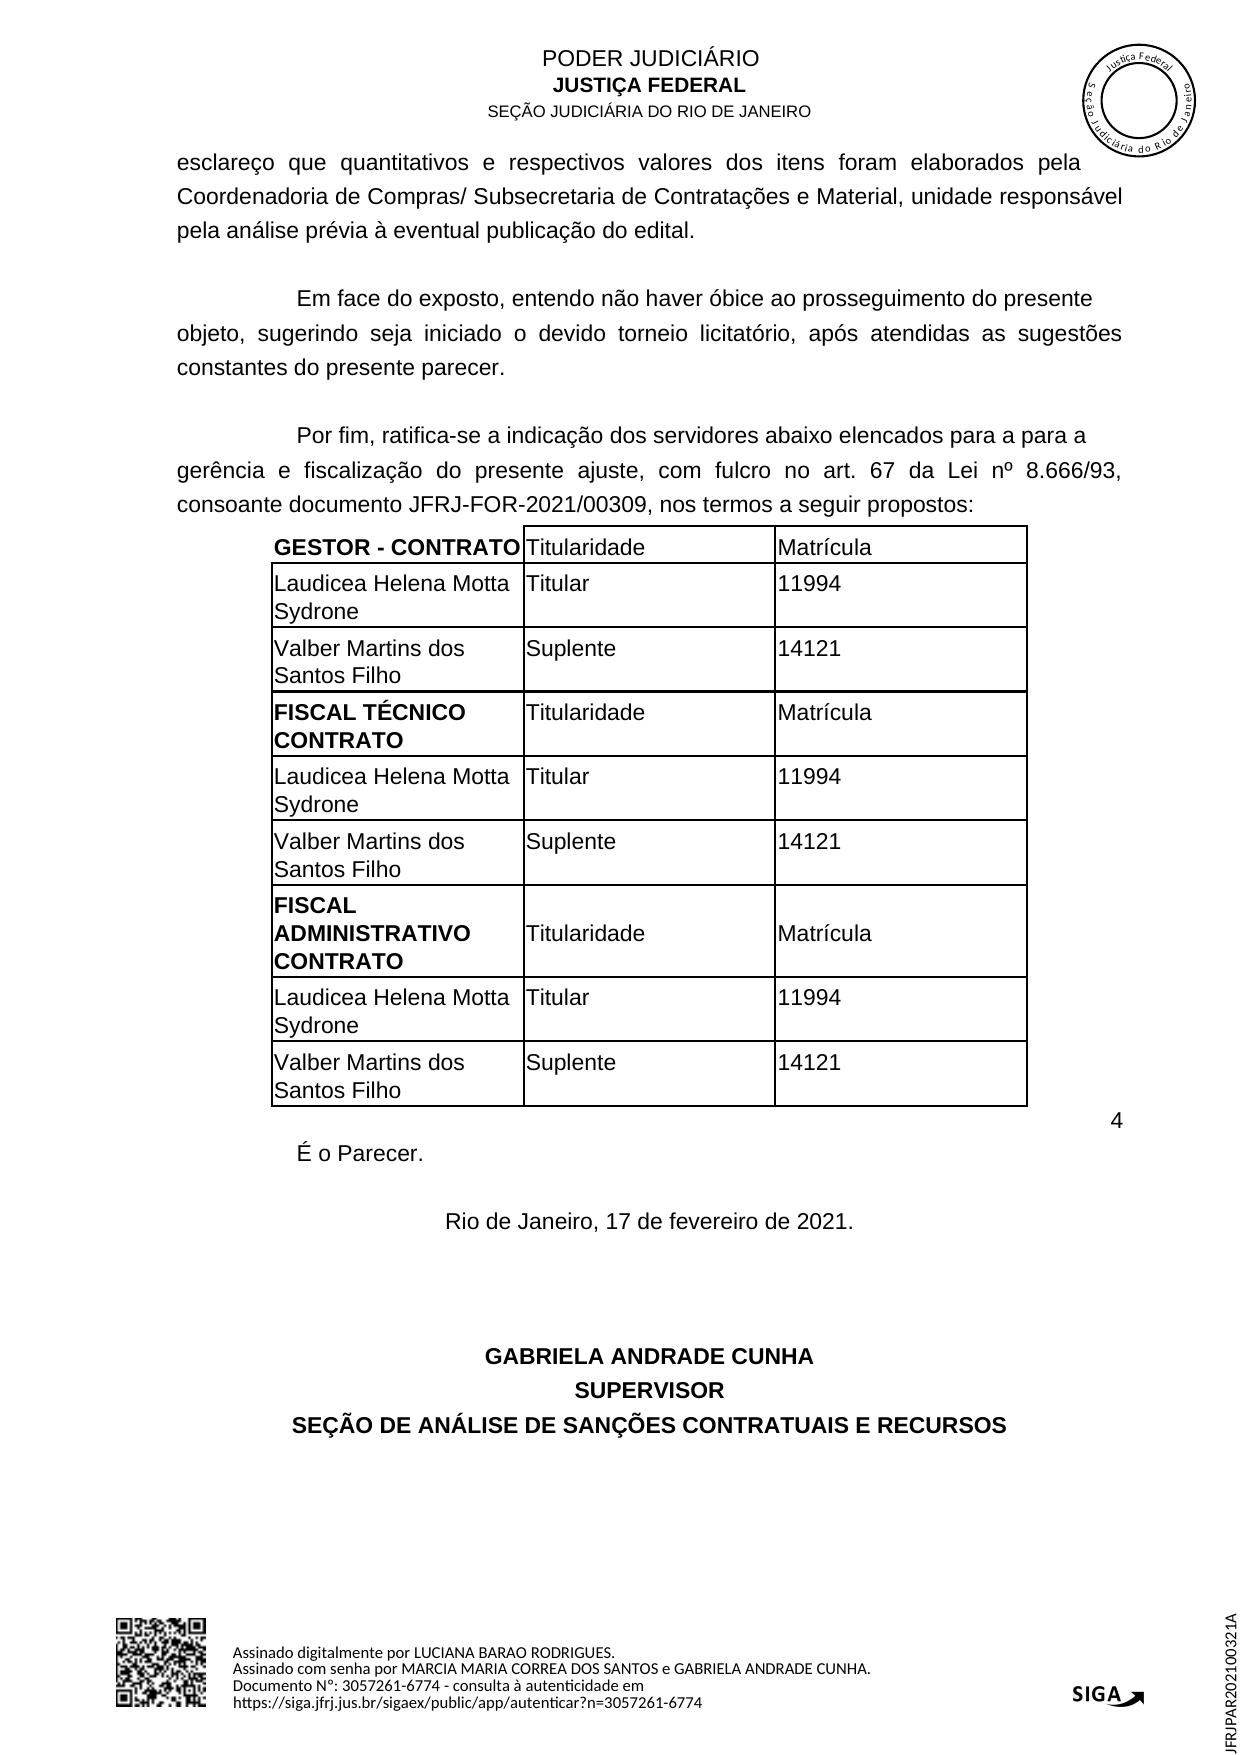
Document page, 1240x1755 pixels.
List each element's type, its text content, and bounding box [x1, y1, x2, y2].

text Por fim, ratifica-se a indicação dos servidores abaixo elencados para a para a [296, 422, 1123, 448]
table_cell Titular [525, 757, 774, 819]
text 4 [177, 1107, 1123, 1133]
text É o Parecer. [296, 1140, 1123, 1167]
table_cell Titular [525, 978, 774, 1040]
table_cell Titularidade [525, 886, 774, 976]
text esclareço que quantitativos e respectivos valores dos itens foram elaborados pela Coordenadoria de Compras/ Subsecretaria de Contratações e Material, unidade responsável pela análise prévia à eventual publicação do edital. [177, 149, 1123, 243]
table_cell Matrícula [776, 693, 1026, 755]
table_cell Valber Martins dos Santos Filho [273, 1042, 523, 1104]
table_cell 11994 [776, 757, 1026, 819]
table_cell 14121 [776, 628, 1026, 690]
table_cell Laudicea Helena Motta Sydrone [273, 978, 523, 1040]
text GABRIELA ANDRADE CUNHA [177, 1343, 1121, 1369]
table_cell Suplente [525, 821, 774, 883]
table_cell Titular [525, 564, 774, 626]
text Rio de Janeiro, 17 de fevereiro de 2021. [177, 1208, 1122, 1235]
text SUPERVISOR [177, 1377, 1122, 1404]
table_cell FISCAL TÉCNICO CONTRATO [273, 693, 523, 755]
table_cell 11994 [776, 564, 1026, 626]
table_cell Suplente [525, 1042, 774, 1104]
table_cell Laudicea Helena Motta Sydrone [273, 757, 523, 819]
table_header Matrícula [776, 527, 1026, 562]
table_cell Matrícula [776, 886, 1026, 976]
text gerência e fiscalização do presente ajuste, com fulcro no art. 67 da Lei nº 8.666/93, consoante documento JFRJ-FOR-2021/00309, nos termos a seguir propostos: [177, 457, 1123, 517]
table_cell 11994 [776, 978, 1026, 1040]
text objeto, sugerindo seja iniciado o devido torneio licitatório, após atendidas as sugestões constantes do presente parecer. [177, 320, 1123, 380]
table_cell FISCAL ADMINISTRATIVO CONTRATO [273, 886, 523, 976]
table_cell Valber Martins dos Santos Filho [273, 628, 523, 690]
table_cell Laudicea Helena Motta Sydrone [273, 564, 523, 626]
table_header GESTOR - CONTRATO [272, 525, 523, 562]
table_cell Valber Martins dos Santos Filho [273, 821, 523, 883]
table_cell 14121 [776, 821, 1026, 883]
table_cell Titularidade [525, 693, 774, 755]
table_cell Suplente [525, 628, 774, 690]
table_header Titularidade [525, 527, 774, 562]
text Em face do exposto, entendo não haver óbice ao prosseguimento do presente [296, 285, 1123, 311]
text SEÇÃO DE ANÁLISE DE SANÇÕES CONTRATUAIS E RECURSOS [177, 1412, 1122, 1438]
table_cell 14121 [776, 1042, 1026, 1104]
